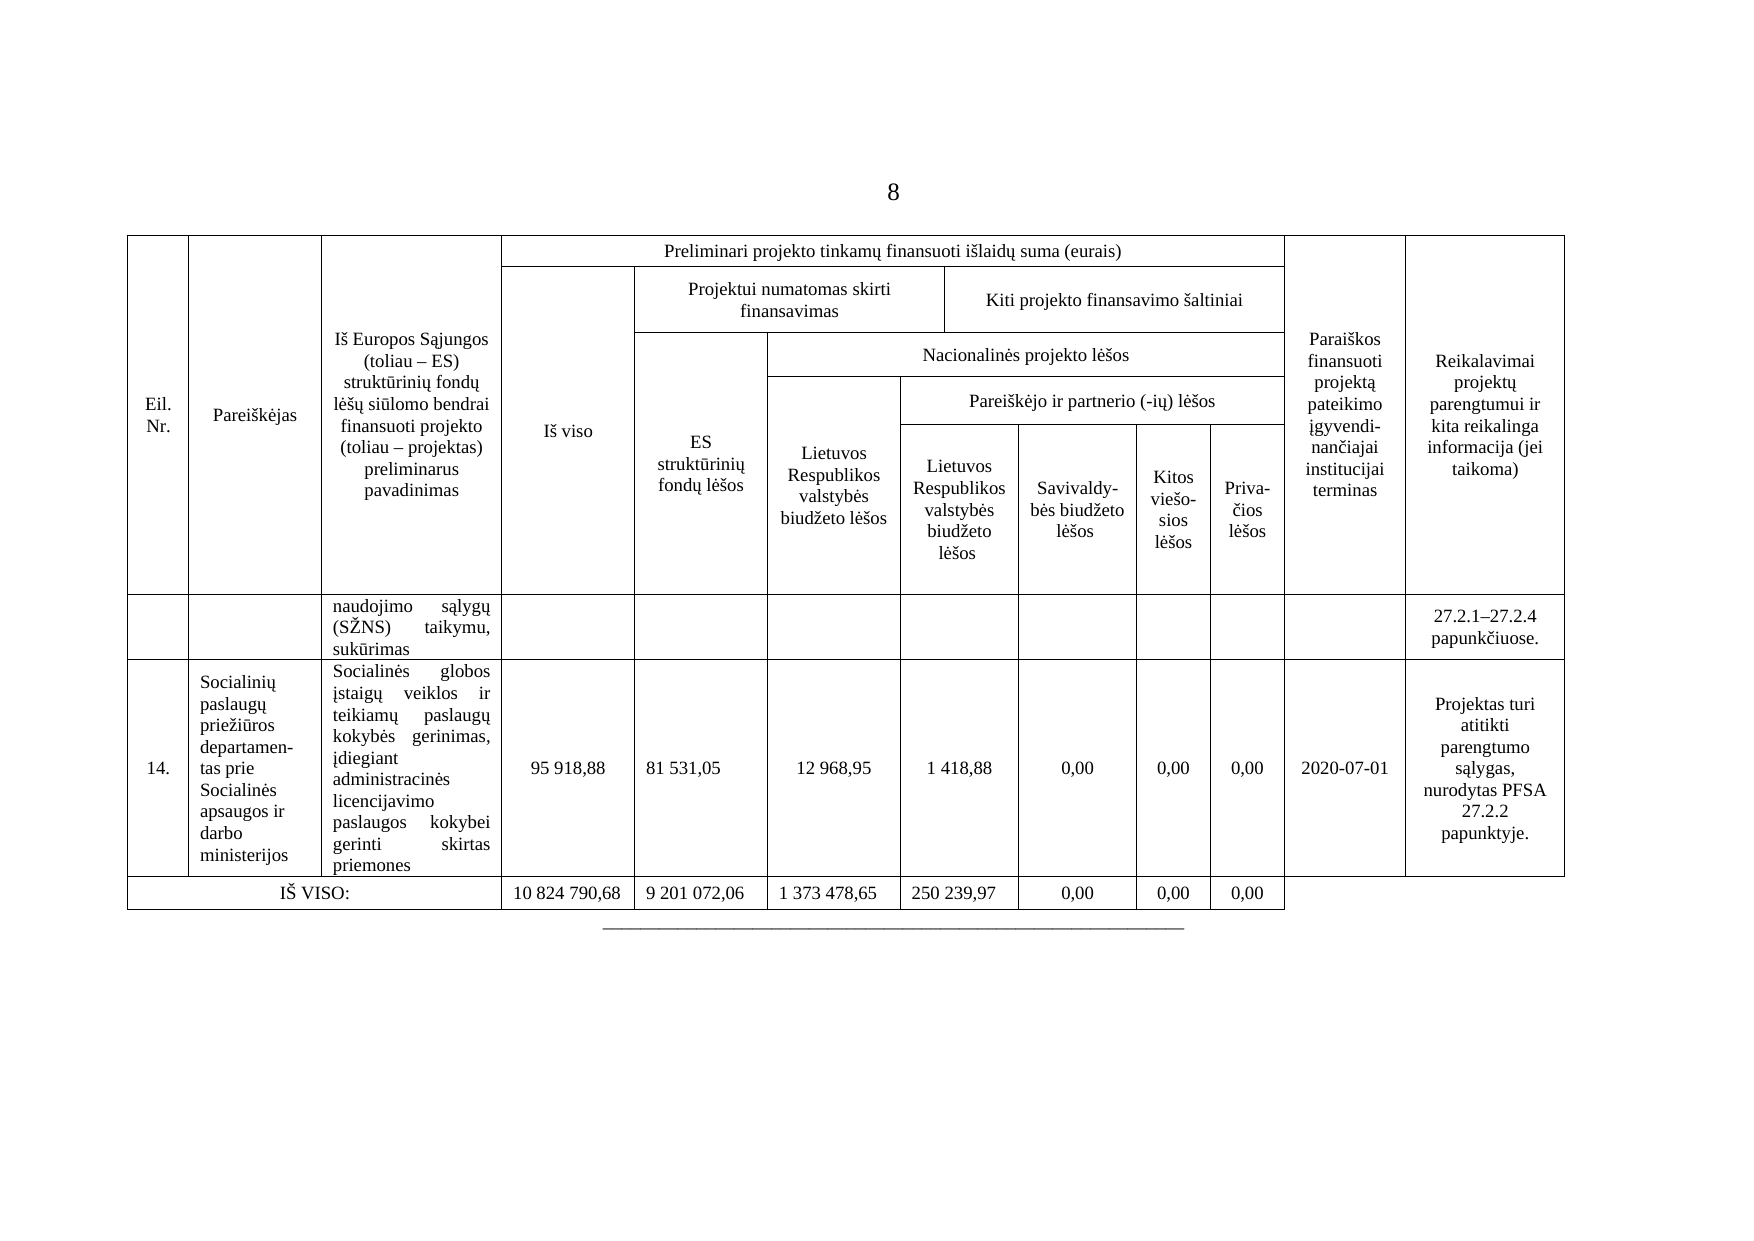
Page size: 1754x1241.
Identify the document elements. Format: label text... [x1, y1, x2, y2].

table_cell Kitos viešo-sios lėšos [1137, 425, 1210, 593]
text ______________________________________________________________ [118, 910, 1668, 931]
table_cell [901, 595, 1018, 659]
table_cell 2020-07-01 [1285, 660, 1405, 876]
table_cell 1 373 478,65 [768, 877, 900, 909]
table_cell Socialinės globos įstaigų veiklos ir teikiamų paslaugų kokybės gerinimas, įdiegiant administracinės licencijavimo paslaugos kokybei gerinti skirtas priemones [322, 660, 501, 876]
table_cell IŠ VISO: [128, 877, 501, 909]
table_header Paraiškos finansuoti projektą pateikimo įgyvendi-nančiajai institucijai terminas [1285, 236, 1405, 593]
table_cell 9 201 072,06 [635, 877, 767, 909]
table_cell [1211, 595, 1284, 659]
table_cell [502, 595, 634, 659]
table_cell Nacionalinės projekto lėšos [768, 333, 1284, 376]
table_cell 0,00 [1211, 877, 1284, 909]
table_cell Projektui numatomas skirti finansavimas [635, 267, 944, 332]
table_cell [189, 595, 321, 659]
table_cell 27.2.1–27.2.4 papunkčiuose. [1406, 595, 1564, 659]
table_cell Lietuvos Respublikos valstybės biudžeto lėšos [768, 377, 900, 593]
table_header Reikalavimai projektų parengtumui ir kita reikalinga informacija (jei taikoma) [1406, 236, 1564, 593]
table_cell naudojimo sąlygų (SŽNS) taikymu, sukūrimas [322, 595, 501, 659]
table_cell [635, 595, 767, 659]
table_cell 12 968,95 [768, 660, 900, 876]
table_cell Socialinių paslaugų priežiūros departamen-tas prie Socialinės apsaugos ir darbo ministerijos [189, 660, 321, 876]
table_cell 81 531,05 [635, 660, 767, 876]
table_cell Iš viso [502, 267, 634, 593]
table_cell Savivaldy-bės biudžeto lėšos [1019, 425, 1136, 593]
table_header Pareiškėjas [189, 236, 321, 593]
table_cell 95 918,88 [502, 660, 634, 876]
table_header Preliminari projekto tinkamų finansuoti išlaidų suma (eurais) [502, 236, 1284, 266]
table_cell Priva-čios lėšos [1211, 425, 1284, 593]
table_cell 10 824 790,68 [502, 877, 634, 909]
table_cell Projektas turi atitikti parengtumo sąlygas, nurodytas PFSA 27.2.2 papunktyje. [1406, 660, 1564, 876]
table_cell Lietuvos Respublikos valstybės biudžeto lėšos [901, 425, 1018, 593]
table_header Eil. Nr. [128, 236, 188, 593]
table_cell [768, 595, 900, 659]
table_cell Pareiškėjo ir partnerio (-ių) lėšos [901, 377, 1284, 424]
table_cell 1 418,88 [901, 660, 1018, 876]
table_cell Kiti projekto finansavimo šaltiniai [945, 267, 1284, 332]
table_cell [1285, 595, 1405, 659]
table_cell [1405, 877, 1565, 909]
table_cell 250 239,97 [901, 877, 1018, 909]
table_cell [128, 595, 188, 659]
table_cell 0,00 [1019, 877, 1136, 909]
table_cell ES struktūrinių fondų lėšos [635, 333, 767, 593]
table_cell 0,00 [1211, 660, 1284, 876]
table_cell [1137, 595, 1210, 659]
table_cell [1285, 877, 1405, 909]
table_cell 0,00 [1019, 660, 1136, 876]
table_header Iš Europos Sąjungos (toliau – ES) struktūrinių fondų lėšų siūlomo bendrai finansuoti projekto (toliau – projektas) preliminarus pavadinimas [322, 236, 501, 593]
table_cell 0,00 [1137, 877, 1210, 909]
table_cell 0,00 [1137, 660, 1210, 876]
table_cell [1019, 595, 1136, 659]
table_cell 14. [128, 660, 188, 876]
